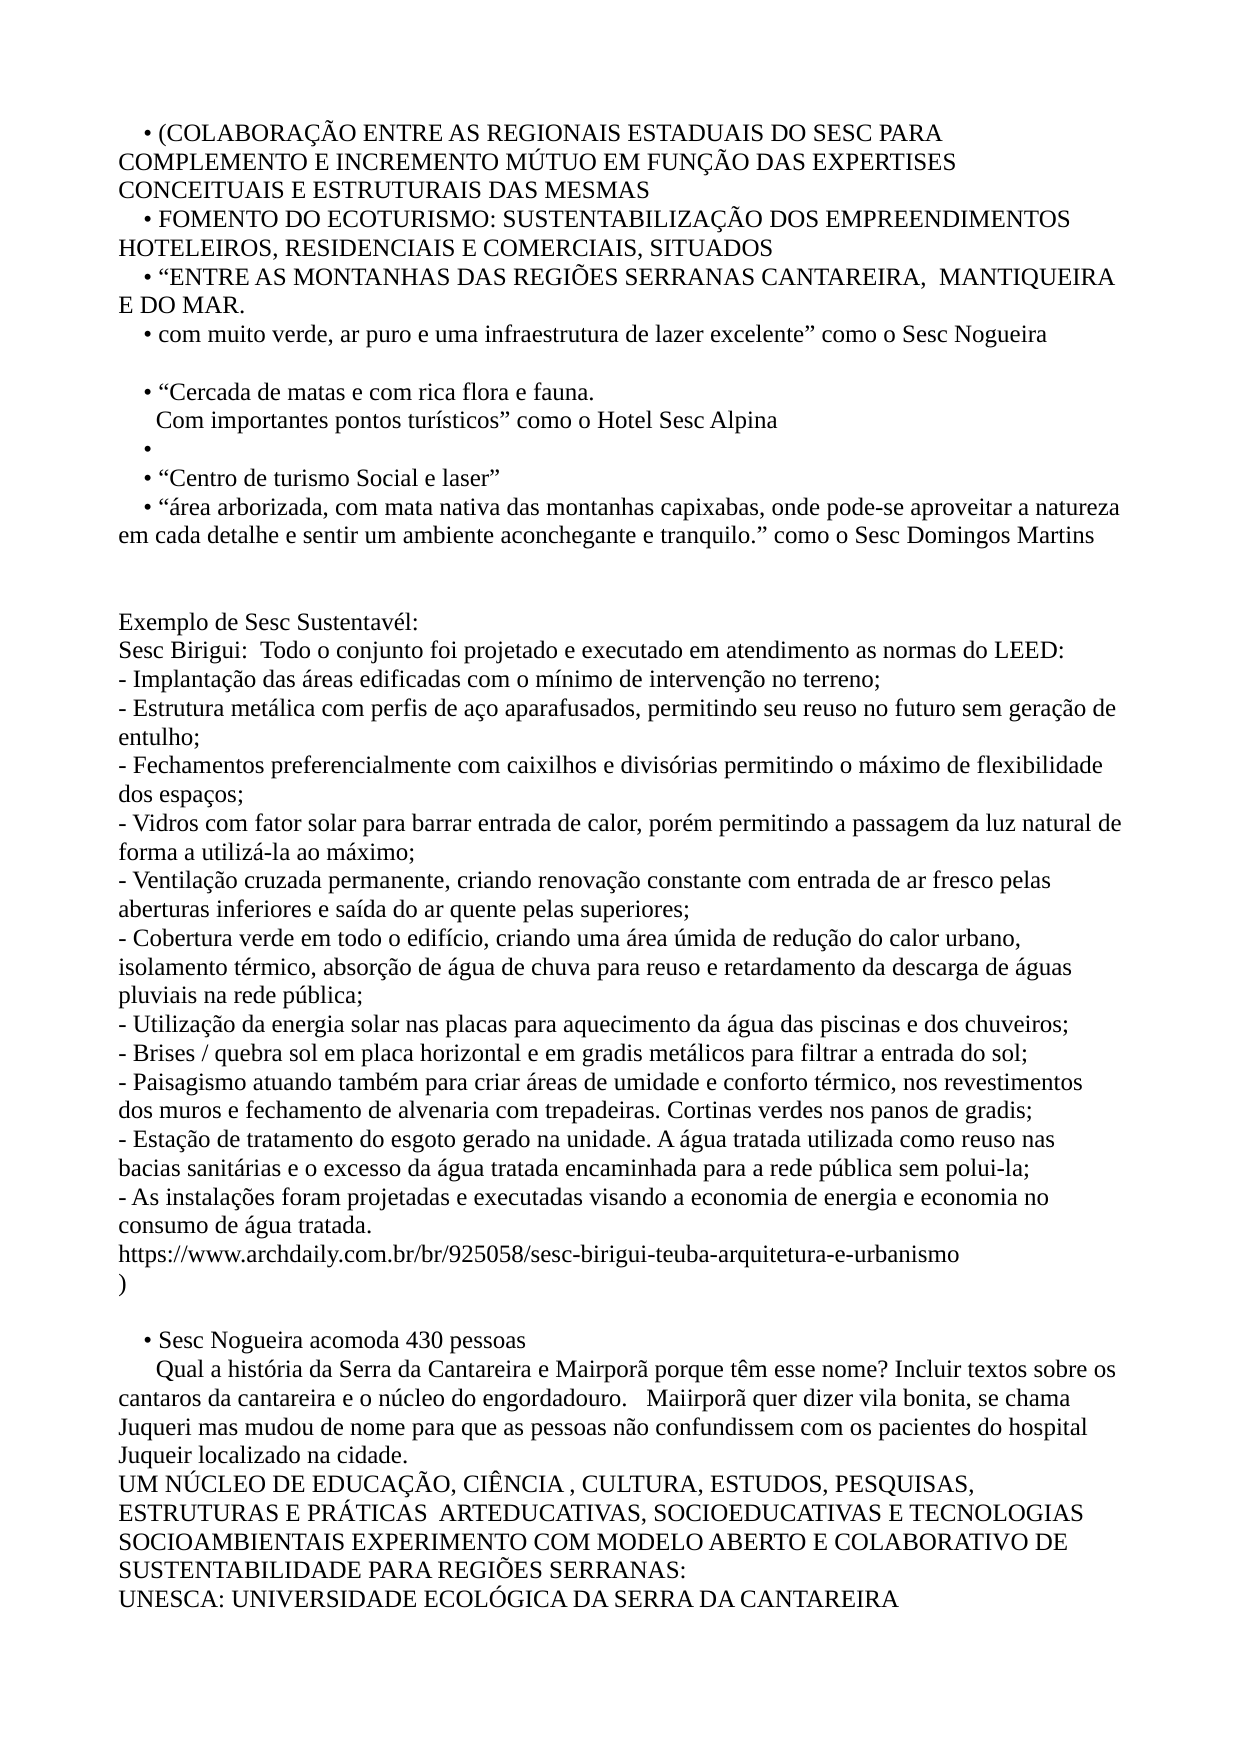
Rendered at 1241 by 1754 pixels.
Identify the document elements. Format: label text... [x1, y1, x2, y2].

text - Implantação das áreas edificadas com o mínimo de intervenção no terreno; [118, 664, 1122, 693]
text Exemplo de Sesc Sustentavél: [118, 607, 1122, 636]
text - Estação de tratamento do esgoto gerado na unidade. A água tratada utilizada como reuso nas bacias sanitárias e o excesso da água tratada encaminhada para a rede pública sem polui-la; [118, 1124, 1122, 1182]
text • “Cercada de matas e com rica flora e fauna. [118, 377, 1122, 406]
text - Estrutura metálica com perfis de aço aparafusados, permitindo seu reuso no futuro sem geração de entulho; [118, 693, 1122, 751]
text - Fechamentos preferencialmente com caixilhos e divisórias permitindo o máximo de flexibilidade dos espaços; [118, 751, 1122, 808]
text - As instalações foram projetadas e executadas visando a economia de energia e economia no consumo de água tratada. [118, 1182, 1122, 1239]
text UNESCA: UNIVERSIDADE ECOLÓGICA DA SERRA DA CANTAREIRA [118, 1584, 1122, 1613]
text • (COLABORAÇÃO ENTRE AS REGIONAIS ESTADUAIS DO SESC PARA COMPLEMENTO E INCREMENTO MÚTUO EM FUNÇÃO DAS EXPERTISES CONCEITUAIS E ESTRUTURAIS DAS MESMAS [118, 118, 1122, 204]
text - Vidros com fator solar para barrar entrada de calor, porém permitindo a passagem da luz natural de forma a utilizá-la ao máximo; [118, 808, 1122, 866]
text ) [118, 1268, 1122, 1297]
text • Sesc Nogueira acomoda 430 pessoas [118, 1326, 1122, 1354]
text - Ventilação cruzada permanente, criando renovação constante com entrada de ar fresco pelas aberturas inferiores e saída do ar quente pelas superiores; [118, 866, 1122, 923]
text https://www.archdaily.com.br/br/925058/sesc-birigui-teuba-arquitetura-e-urbanismo [118, 1239, 1122, 1268]
text Sesc Birigui: Todo o conjunto foi projetado e executado em atendimento as normas do LEED: [118, 636, 1122, 664]
text • com muito verde, ar puro e uma infraestrutura de lazer excelente” como o Sesc Nogueira [118, 319, 1122, 348]
text • [118, 434, 1122, 463]
text Com importantes pontos turísticos” como o Hotel Sesc Alpina [118, 406, 1122, 434]
text - Paisagismo atuando também para criar áreas de umidade e conforto térmico, nos revestimentos dos muros e fechamento de alvenaria com trepadeiras. Cortinas verdes nos panos de gradis; [118, 1067, 1122, 1124]
text - Brises / quebra sol em placa horizontal e em gradis metálicos para filtrar a entrada do sol; [118, 1038, 1122, 1067]
text • “Centro de turismo Social e laser” [118, 463, 1122, 492]
text • “ENTRE AS MONTANHAS DAS REGIÕES SERRANAS CANTAREIRA, MANTIQUEIRA E DO MAR. [118, 262, 1122, 319]
text - Utilização da energia solar nas placas para aquecimento da água das piscinas e dos chuveiros; [118, 1009, 1122, 1038]
text Qual a história da Serra da Cantareira e Mairporã porque têm esse nome? Incluir textos sobre os cantaros da cantareira e o núcleo do engordadouro. Maiirporã quer dizer vila bonita, se chama Juqueri mas mudou de nome para que as pessoas não confundissem com os pacientes do hospital Juqueir localizado na cidade. [118, 1354, 1122, 1469]
text • “área arborizada, com mata nativa das montanhas capixabas, onde pode-se aproveitar a natureza em cada detalhe e sentir um ambiente aconchegante e tranquilo.” como o Sesc Domingos Martins [118, 492, 1122, 549]
text UM NÚCLEO DE EDUCAÇÃO, CIÊNCIA , CULTURA, ESTUDOS, PESQUISAS, ESTRUTURAS E PRÁTICAS ARTEDUCATIVAS, SOCIOEDUCATIVAS E TECNOLOGIAS SOCIOAMBIENTAIS EXPERIMENTO COM MODELO ABERTO E COLABORATIVO DE SUSTENTABILIDADE PARA REGIÕES SERRANAS: [118, 1469, 1122, 1584]
text • FOMENTO DO ECOTURISMO: SUSTENTABILIZAÇÃO DOS EMPREENDIMENTOS HOTELEIROS, RESIDENCIAIS E COMERCIAIS, SITUADOS [118, 204, 1122, 262]
text - Cobertura verde em todo o edifício, criando uma área úmida de redução do calor urbano, isolamento térmico, absorção de água de chuva para reuso e retardamento da descarga de águas pluviais na rede pública; [118, 923, 1122, 1009]
